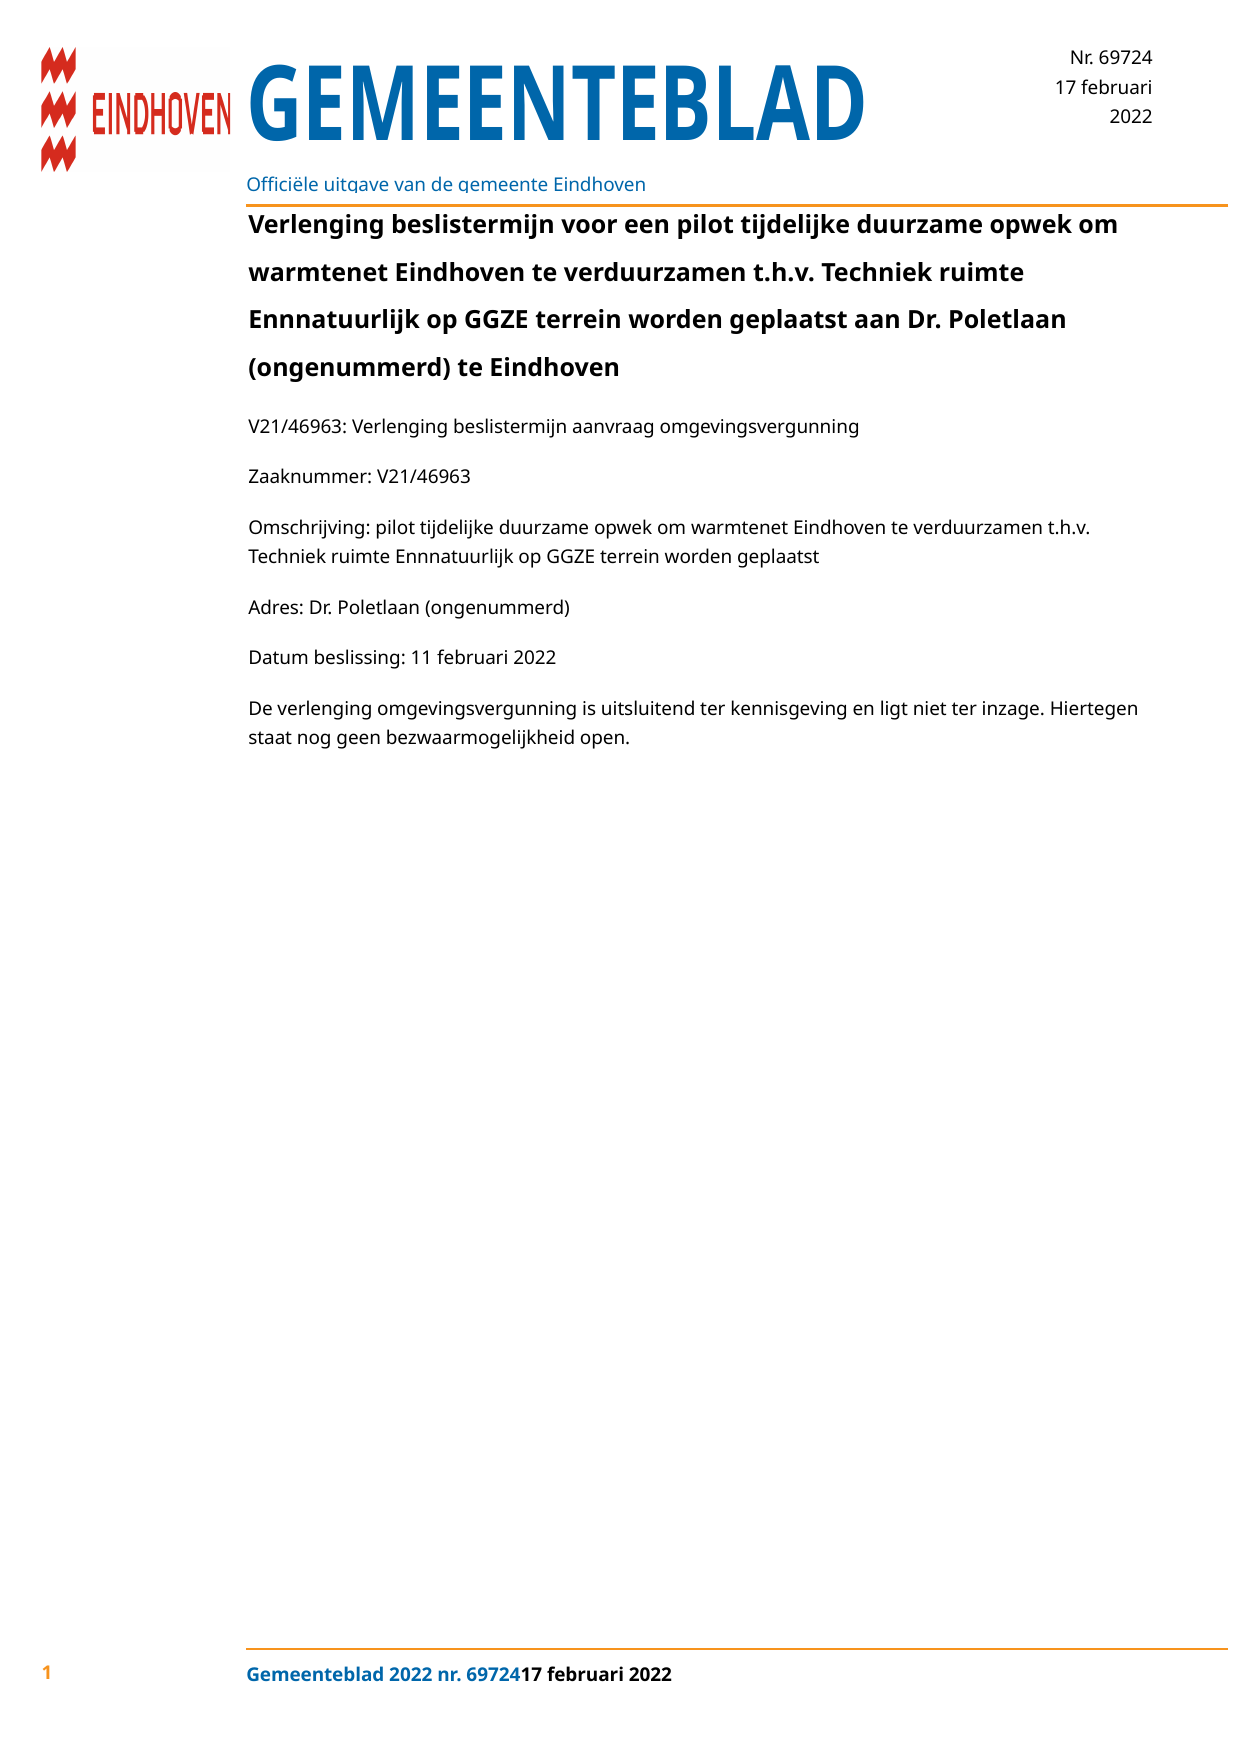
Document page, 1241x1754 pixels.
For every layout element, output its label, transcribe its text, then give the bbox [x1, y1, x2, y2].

text Zaaknummer: V21/46963 [248, 463, 1152, 489]
text V21/46963: Verlenging beslistermijn aanvraag omgevingsvergunning [248, 413, 1152, 439]
picture [41, 47, 231, 172]
text De verlenging omgevingsvergunning is uitsluitend ter kennisgeving en ligt niet ter inzage. Hiertegen staat nog geen bezwaarmogelijkheid open. [248, 695, 1152, 750]
text Verlenging beslistermijn voor een pilot tijdelijke duurzame opwek om warmtenet Eindhoven te verduurzamen t.h.v. Techniek ruimte Ennnatuurlijk op GGZE terrein worden geplaatst aan Dr. Poletlaan (ongenummerd) te Eindhoven [248, 207, 1152, 384]
text Omschrijving: pilot tijdelijke duurzame opwek om warmtenet Eindhoven te verduurzamen t.h.v. Techniek ruimte Ennnatuurlijk op GGZE terrein worden geplaatst [248, 514, 1152, 569]
text Adres: Dr. Poletlaan (ongenummerd) [248, 594, 1152, 620]
text Datum beslissing: 11 februari 2022 [248, 644, 1152, 670]
